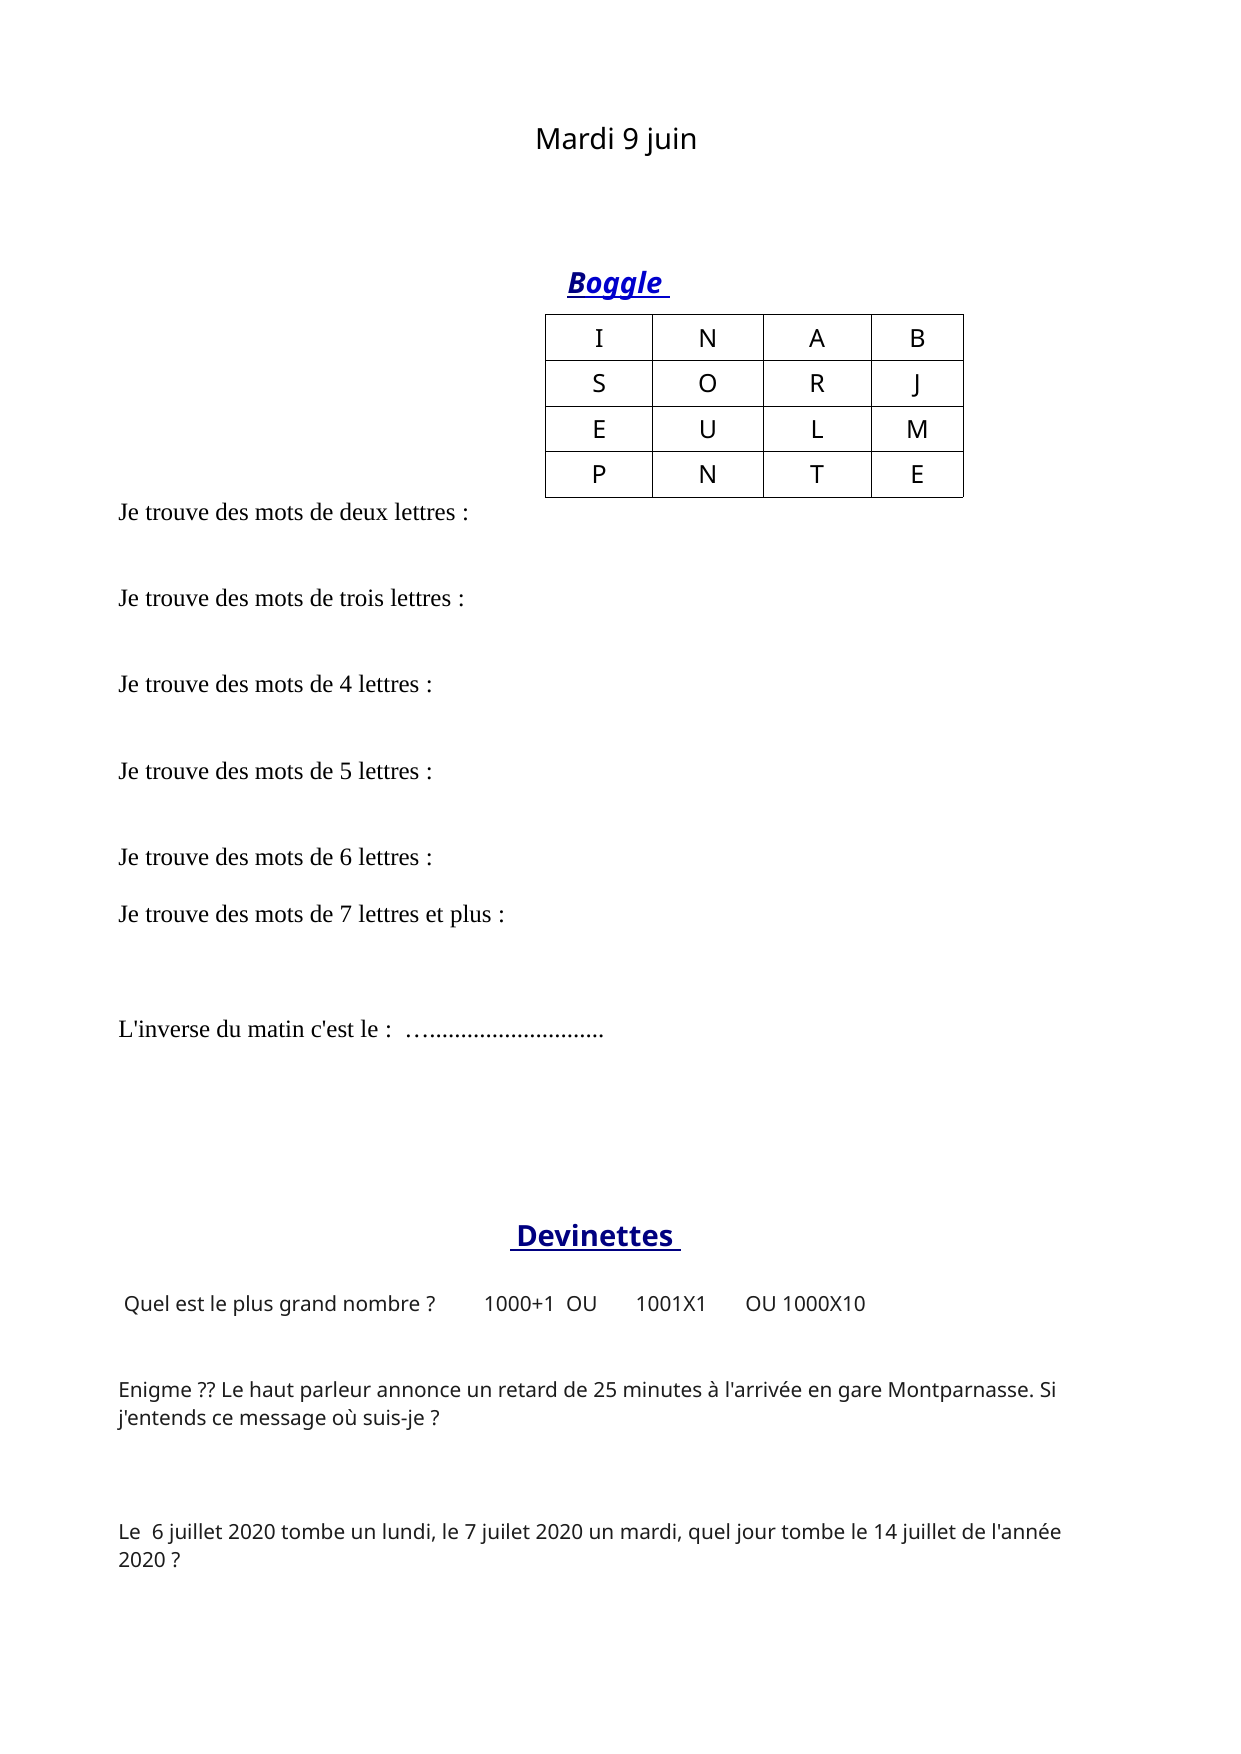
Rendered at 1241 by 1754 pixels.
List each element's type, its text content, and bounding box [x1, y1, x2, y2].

table_cell J [872, 361, 963, 406]
table_cell P [546, 452, 652, 497]
text Devinettes [118, 1158, 1122, 1255]
table_cell L [764, 407, 871, 451]
table_cell S [546, 361, 652, 406]
subtitle Boggle [118, 262, 1122, 302]
table_header I [546, 315, 652, 360]
table_cell U [653, 407, 763, 451]
table_header A [764, 315, 871, 360]
table_cell T [764, 452, 871, 497]
table_cell N [653, 452, 763, 497]
text Je trouve des mots de 6 lettres : [118, 842, 1122, 871]
text Je trouve des mots de 7 lettres et plus : [118, 899, 1122, 928]
table_cell E [546, 407, 652, 451]
table_cell E [872, 452, 963, 497]
text Le 6 juillet 2020 tombe un lundi, le 7 juilet 2020 un mardi, quel jour tombe le 14 juillet de l'année 2020 ? [118, 1517, 1122, 1574]
table_cell R [764, 361, 871, 406]
text Quel est le plus grand nombre ? 1000+1 OU 1001X1 OU 1000X10 Enigme ?? Le haut parleur annonce un retard de 25 minutes à l'arrivée en gare Montparnasse. Si j'entends ce message où suis-je ? [118, 1289, 1122, 1432]
table_header N [653, 315, 763, 360]
text L'inverse du matin c'est le : …............................ [118, 1014, 1122, 1043]
table_header B [872, 315, 963, 360]
text Mardi 9 juin [118, 118, 1122, 158]
text Je trouve des mots de deux lettres : [118, 497, 1122, 526]
text Je trouve des mots de 4 lettres : [118, 669, 1122, 698]
table_cell O [653, 361, 763, 406]
text Je trouve des mots de 5 lettres : [118, 756, 1122, 784]
text Je trouve des mots de trois lettres : [118, 583, 1122, 612]
table_cell M [872, 407, 963, 451]
